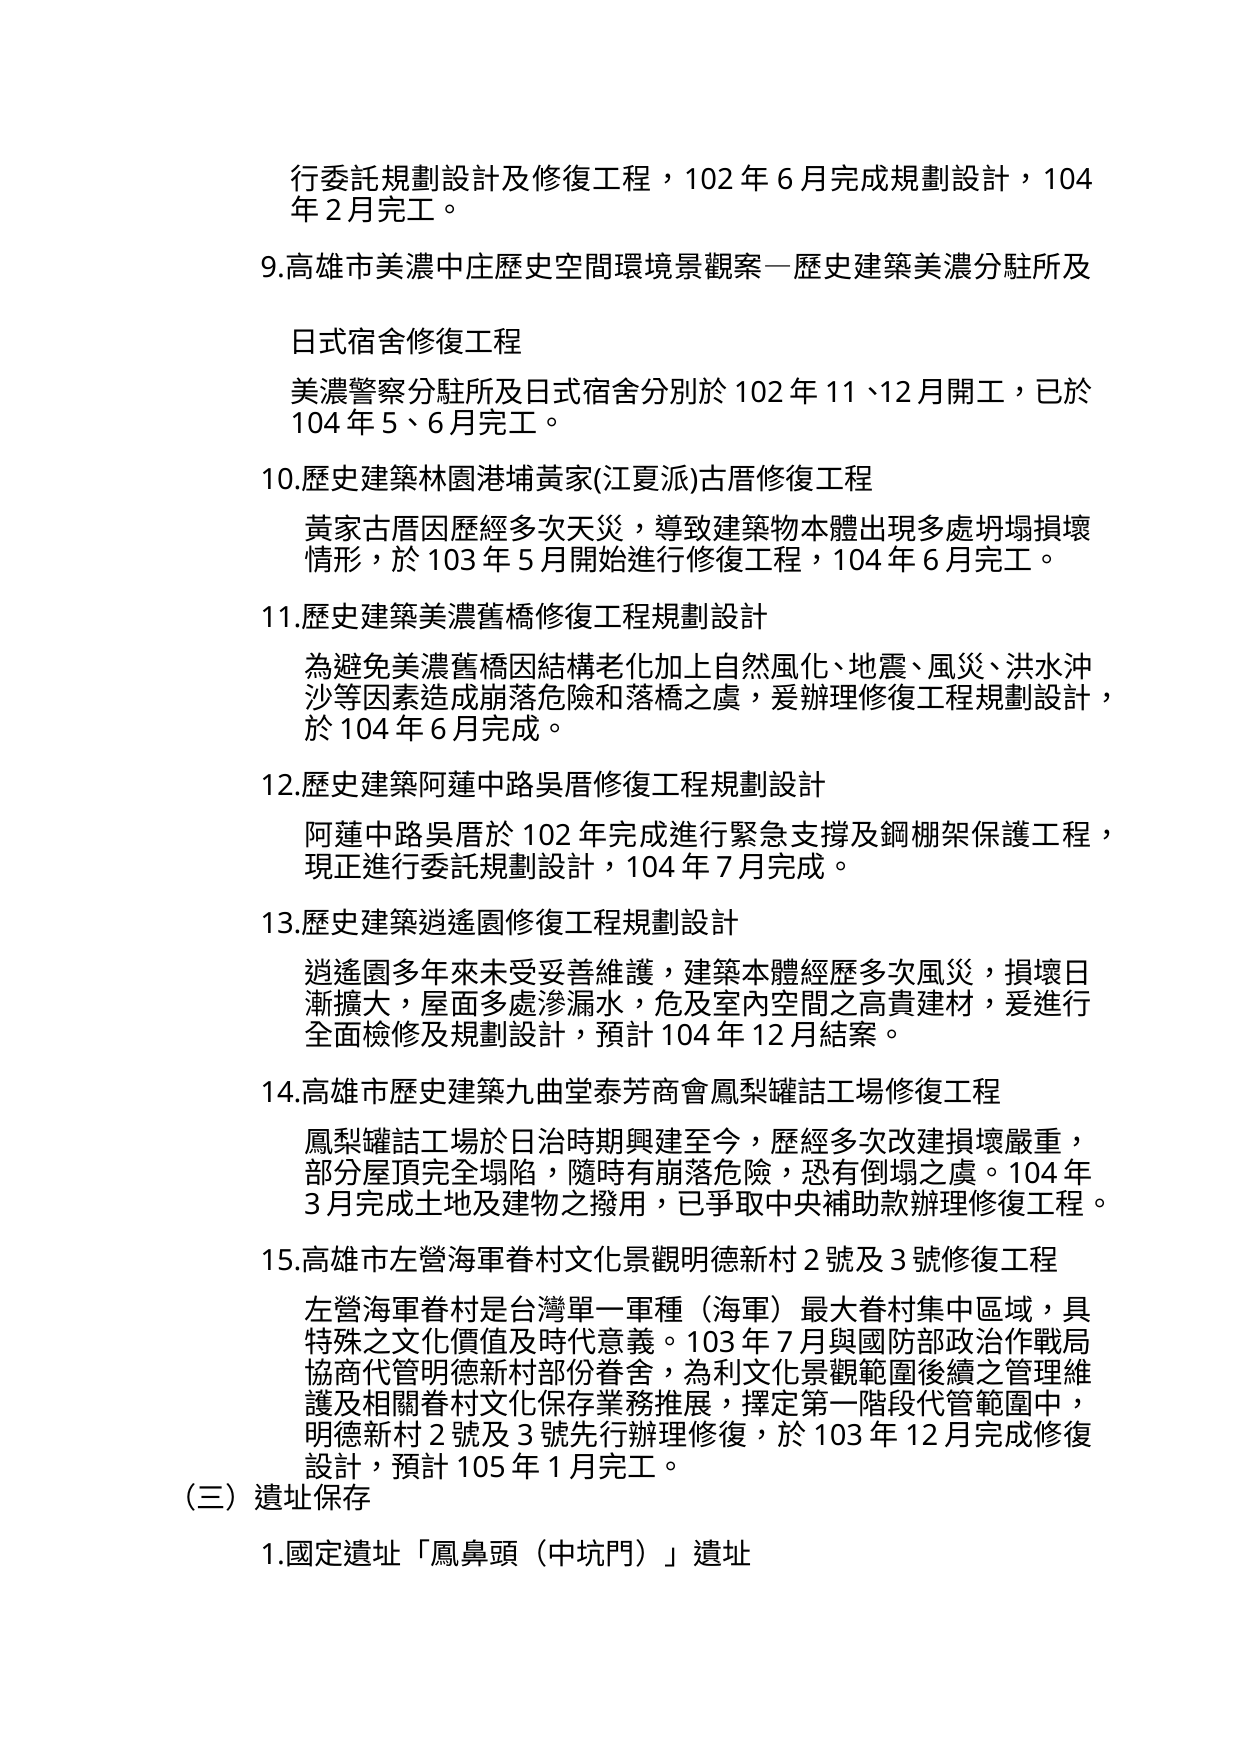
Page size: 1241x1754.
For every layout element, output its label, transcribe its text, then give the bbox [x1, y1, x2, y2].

text 1.國定遺址「鳳鼻頭（中坑門）」遺址 [260, 1514, 1092, 1589]
text 10.歷史建築林園港埔黃家(江夏派)古厝修復工程 [260, 439, 1092, 514]
text 11.歷史建築美濃舊橋修復工程規劃設計 [260, 577, 1092, 652]
text 阿蓮中路吳厝於102年完成進行緊急支撐及鋼棚架保護工程，現正進行委託規劃設計，104年7月完成。 [304, 821, 1092, 883]
text 美濃警察分駐所及日式宿舍分別於102年11、12月開工，已於104年5、6月完工。 [290, 377, 1092, 439]
text 15.高雄市左營海軍眷村文化景觀明德新村2號及3號修復工程 [260, 1221, 1092, 1296]
text （三）遺址保存 [148, 1483, 1092, 1514]
text 黃家古厝因歷經多次天災，導致建築物本體出現多處坍塌損壞情形，於103年5月開始進行修復工程，104年6月完工。 [304, 514, 1092, 577]
text 9.高雄市美濃中庄歷史空間環境景觀案—歷史建築美濃分駐所及日式宿舍修復工程 [260, 227, 1092, 377]
text 12.歷史建築阿蓮中路吳厝修復工程規劃設計 [260, 746, 1092, 821]
text 左營海軍眷村是台灣單一軍種（海軍）最大眷村集中區域，具特殊之文化價值及時代意義。103年7月與國防部政治作戰局協商代管明德新村部份眷舍，為利文化景觀範圍後續之管理維護及相關眷村文化保存業務推展，擇定第一階段代管範圍中，明德新村2號及3號先行辦理修復，於103年12月完成修復設計，預計105年1月完工。 [304, 1296, 1092, 1483]
text 14.高雄市歷史建築九曲堂泰芳商會鳳梨罐詰工場修復工程 [260, 1052, 1092, 1127]
text 13.歷史建築逍遙園修復工程規劃設計 [260, 883, 1092, 958]
text 鳳梨罐詰工場於日治時期興建至今，歷經多次改建損壞嚴重，部分屋頂完全塌陷，隨時有崩落危險，恐有倒塌之虞。104年3月完成土地及建物之撥用，已爭取中央補助款辦理修復工程。 [304, 1127, 1092, 1221]
text 逍遙園多年來未受妥善維護，建築本體經歷多次風災，損壞日漸擴大，屋面多處滲漏水，危及室內空間之高貴建材，爰進行全面檢修及規劃設計，預計104年12月結案。 [304, 958, 1092, 1052]
text 為避免美濃舊橋因結構老化加上自然風化、地震、風災、洪水沖沙等因素造成崩落危險和落橋之虞，爰辦理修復工程規劃設計，於104年6月完成。 [304, 652, 1092, 746]
text 行委託規劃設計及修復工程，102年6月完成規劃設計，104年2月完工。 [290, 164, 1092, 227]
